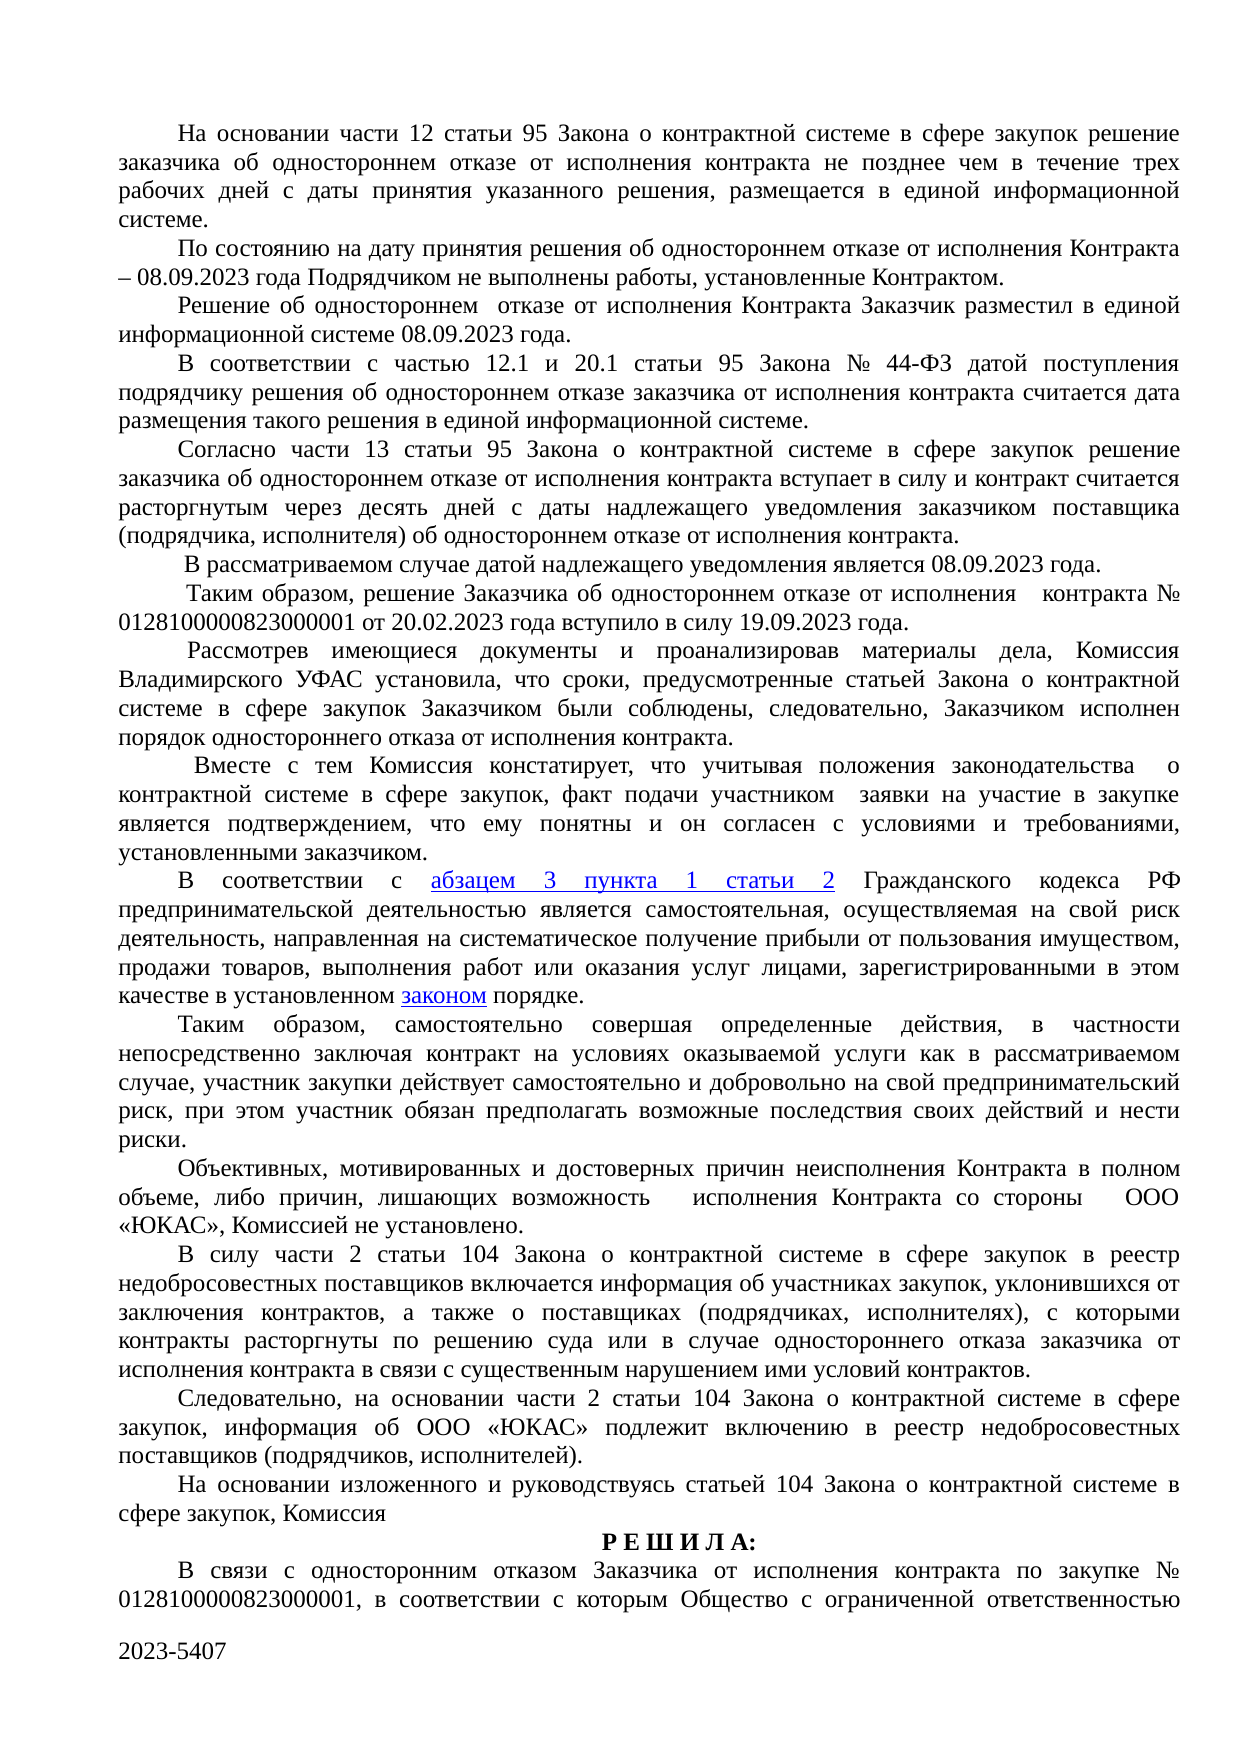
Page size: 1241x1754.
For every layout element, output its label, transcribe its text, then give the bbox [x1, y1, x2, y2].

text Решение об одностороннем отказе от исполнения Контракта Заказчик разместил в единой информационной системе 08.09.2023 года. [118, 291, 1181, 348]
text Р Е Ш И Л А: [118, 1527, 1181, 1556]
text В связи с односторонним отказом Заказчика от исполнения контракта по закупке № 0128100000823000001, в соответствии с которым Общество с ограниченной ответственностью [118, 1556, 1181, 1613]
text По состоянию на дату принятия решения об одностороннем отказе от исполнения Контракта – 08.09.2023 года Подрядчиком не выполнены работы, установленные Контрактом. [118, 233, 1181, 291]
text Рассмотрев имеющиеся документы и проанализировав материалы дела, Комиссия Владимирского УФАС установила, что сроки, предусмотренные статьей Закона о контрактной системе в сфере закупок Заказчиком были соблюдены, следовательно, Заказчиком исполнен порядок одностороннего отказа от исполнения контракта. [118, 636, 1181, 751]
text Следовательно, на основании части 2 статьи 104 Закона о контрактной системе в сфере закупок, информация об ООО «ЮКАС» подлежит включению в реестр недобросовестных поставщиков (подрядчиков, исполнителей). [118, 1383, 1181, 1469]
text Таким образом, самостоятельно совершая определенные действия, в частности непосредственно заключая контракт на условиях оказываемой услуги как в рассматриваемом случае, участник закупки действует самостоятельно и добровольно на свой предпринимательский риск, при этом участник обязан предполагать возможные последствия своих действий и нести риски. [118, 1009, 1181, 1153]
text Таким образом, решение Заказчика об одностороннем отказе от исполнения контракта № 0128100000823000001 от 20.02.2023 года вступило в силу 19.09.2023 года. [118, 578, 1181, 636]
text Вместе с тем Комиссия констатирует, что учитывая положения законодательства о контрактной системе в сфере закупок, факт подачи участником заявки на участие в закупке является подтверждением, что ему понятны и он согласен с условиями и требованиями, установленными заказчиком. [118, 751, 1181, 866]
text В соответствии с частью 12.1 и 20.1 статьи 95 Закона № 44-ФЗ датой поступления подрядчику решения об одностороннем отказе заказчика от исполнения контракта считается дата размещения такого решения в единой информационной системе. [118, 348, 1181, 434]
text В силу части 2 статьи 104 Закона о контрактной системе в сфере закупок в реестр недобросовестных поставщиков включается информация об участниках закупок, уклонившихся от заключения контрактов, а также о поставщиках (подрядчиках, исполнителях), с которыми контракты расторгнуты по решению суда или в случае одностороннего отказа заказчика от исполнения контракта в связи с существенным нарушением ими условий контрактов. [118, 1239, 1181, 1383]
text Согласно части 13 статьи 95 Закона о контрактной системе в сфере закупок решение заказчика об одностороннем отказе от исполнения контракта вступает в силу и контракт считается расторгнутым через десять дней с даты надлежащего уведомления заказчиком поставщика (подрядчика, исполнителя) об одностороннем отказе от исполнения контракта. [118, 434, 1181, 549]
text На основании части 12 статьи 95 Закона о контрактной системе в сфере закупок решение заказчика об одностороннем отказе от исполнения контракта не позднее чем в течение трех рабочих дней с даты принятия указанного решения, размещается в единой информационной системе. [118, 118, 1181, 233]
text В рассматриваемом случае датой надлежащего уведомления является 08.09.2023 года. [118, 549, 1181, 578]
text В соответствии с абзацем 3 пункта 1 статьи 2 Гражданского кодекса РФ предпринимательской деятельностью является самостоятельная, осуществляемая на свой риск деятельность, направленная на систематическое получение прибыли от пользования имуществом, продажи товаров, выполнения работ или оказания услуг лицами, зарегистрированными в этом качестве в установленном законом порядке. [118, 866, 1181, 1009]
text На основании изложенного и руководствуясь статьей 104 Закона о контрактной системе в сфере закупок, Комиссия [118, 1469, 1181, 1527]
text Объективных, мотивированных и достоверных причин неисполнения Контракта в полном объеме, либо причин, лишающих возможность исполнения Контракта со стороны ООО «ЮКАС», Комиссией не установлено. [118, 1153, 1181, 1239]
